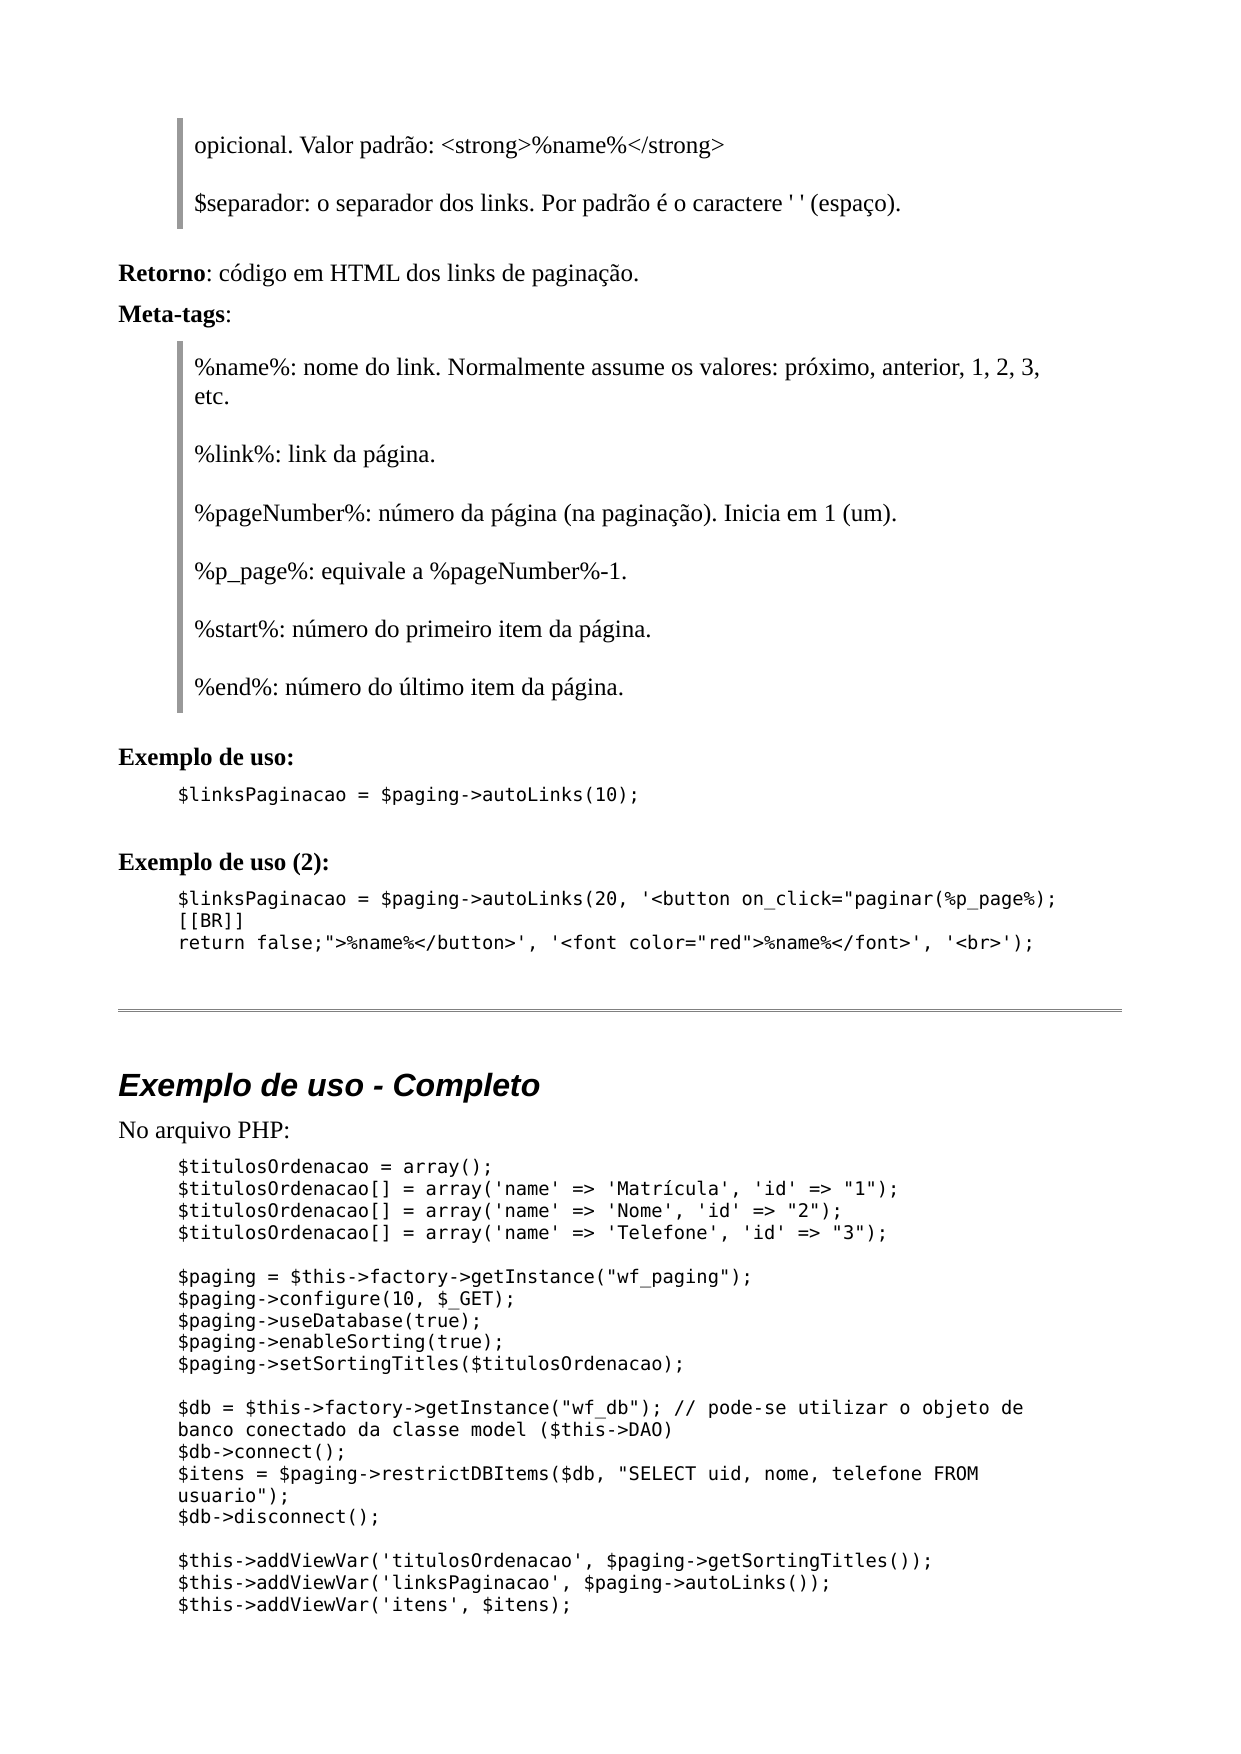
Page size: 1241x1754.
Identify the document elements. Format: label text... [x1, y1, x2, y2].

text Exemplo de uso (2): [118, 847, 1122, 875]
text Retorno: código em HTML dos links de paginação. [118, 258, 1122, 287]
text No arquivo PHP: [118, 1115, 1122, 1144]
subtitle Exemplo de uso - Completo [118, 1066, 1122, 1103]
text %link%: link da página. [183, 428, 1063, 468]
text %start%: número do primeiro item da página. [183, 602, 1063, 643]
text $titulosOrdenacao = array(); $titulosOrdenacao[] = array('name' => 'Matrícula', 'id' => "1"); $titulosOrdenacao[] = array('name' => 'Nome', 'id' => "2"); $titulosOrdenacao[] = array('name' => 'Telefone', 'id' => "3"); $paging = $this->factory->getInstance("wf_paging"); $paging->configure(10, $_GET); $paging->useDatabase(true); $paging->enableSorting(true); $paging->setSortingTitles($titulosOrdenacao); $db = $this->factory->getInstance("wf_db"); // pode-se utilizar o objeto de banco conectado da classe model ($this->DAO) $db->connect(); $itens = $paging->restrictDBItems($db, "SELECT uid, nome, telefone FROM usuario"); $db->disconnect(); $this->addViewVar('titulosOrdenacao', $paging->getSortingTitles()); $this->addViewVar('linksPaginacao', $paging->autoLinks()); $this->addViewVar('itens', $itens); [177, 1157, 1063, 1616]
text %name%: nome do link. Normalmente assume os valores: próximo, anterior, 1, 2, 3, etc. [183, 341, 1063, 410]
text Exemplo de uso: [118, 742, 1122, 771]
text opicional. Valor padrão: <strong>%name%</strong> [183, 118, 1063, 159]
text $linksPaginacao = $paging->autoLinks(10); [177, 783, 1063, 805]
text %pageNumber%: número da página (na paginação). Inicia em 1 (um). [183, 486, 1063, 526]
text $linksPaginacao = $paging->autoLinks(20, '<button on_click="paginar(%p_page%);[[BR]] return false;">%name%</button>', '<font color="red">%name%</font>', '<br>'); [177, 888, 1063, 953]
text Meta-tags: [118, 299, 1122, 328]
text $separador: o separador dos links. Por padrão é o caractere ' ' (espaço). [183, 176, 1063, 229]
text %p_page%: equivale a %pageNumber%-1. [183, 544, 1063, 584]
text %end%: número do último item da página. [183, 661, 1063, 713]
